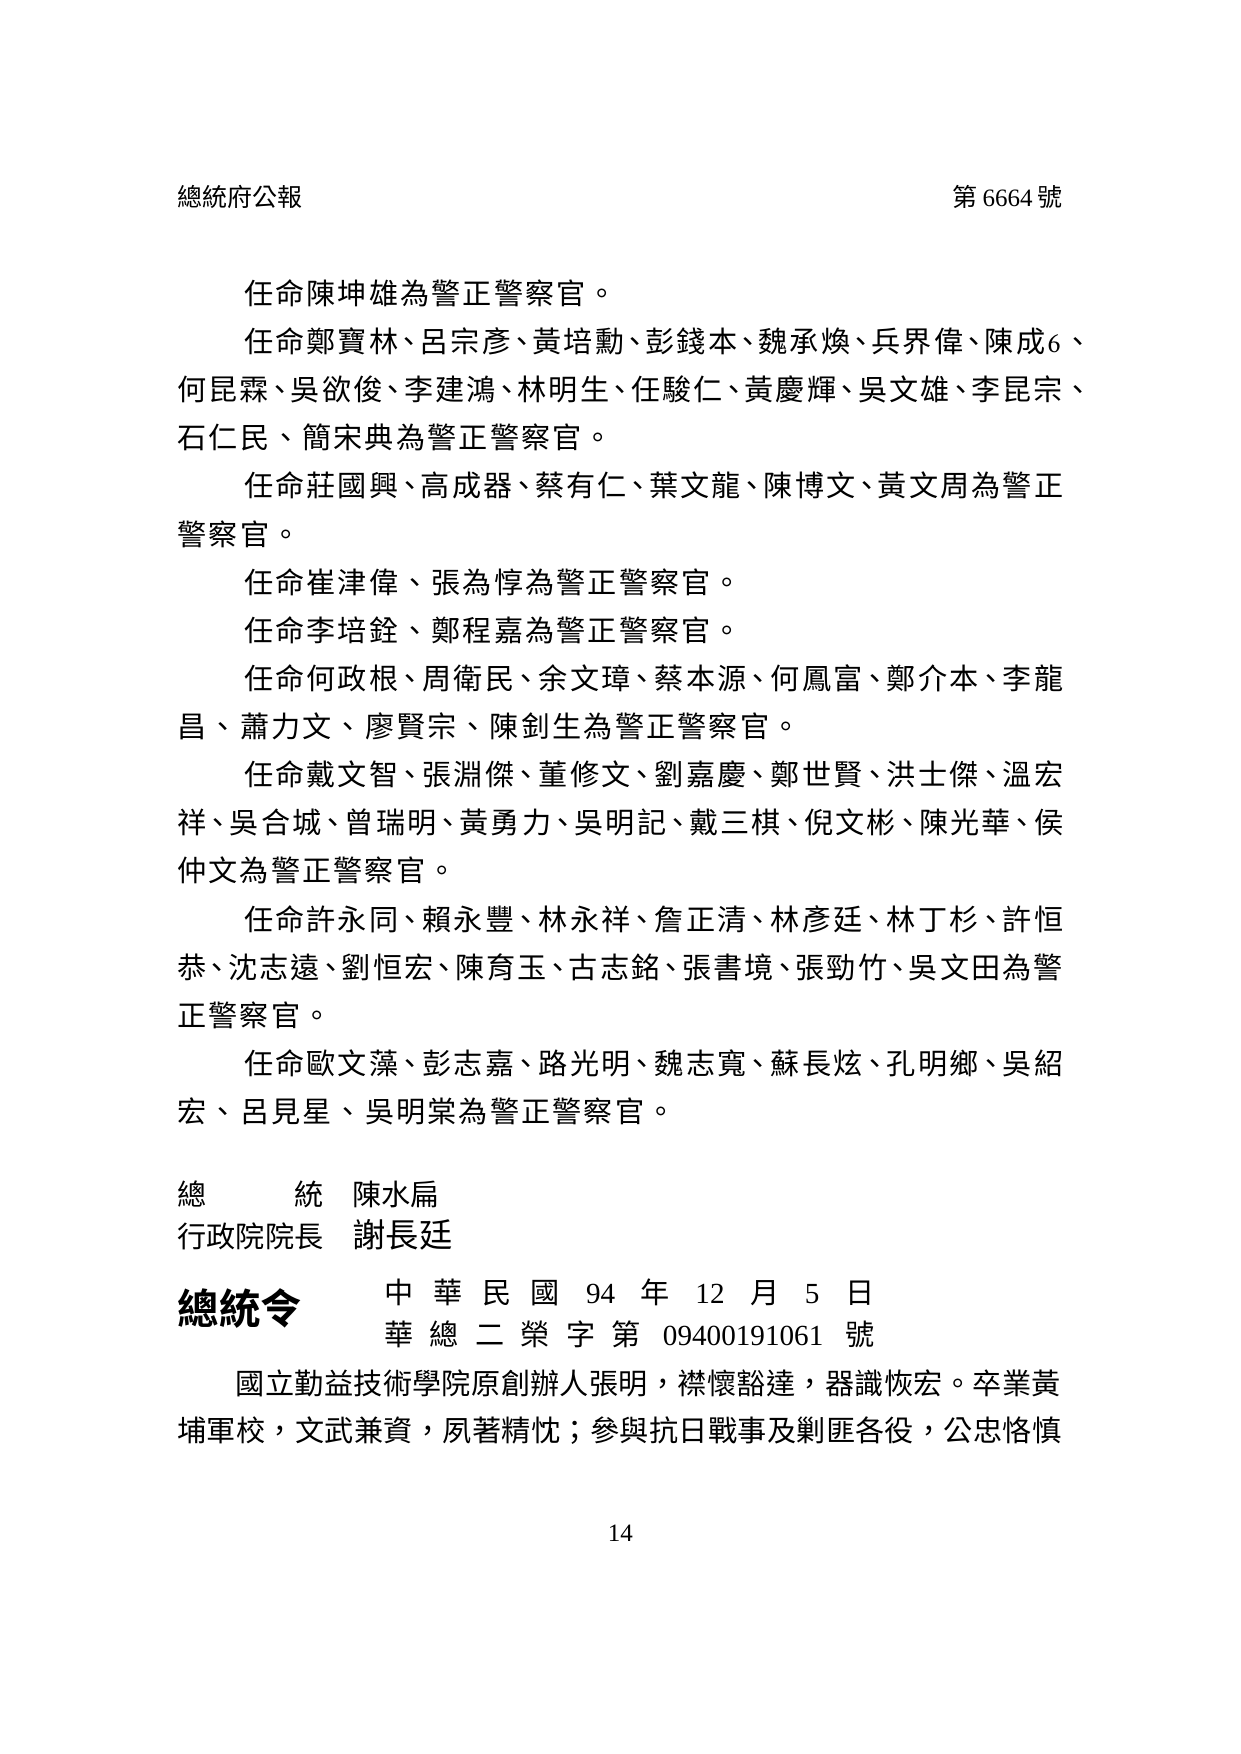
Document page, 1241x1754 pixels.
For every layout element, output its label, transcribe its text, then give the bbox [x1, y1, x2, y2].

text 任命崔津偉、張為惇為警正警察官。 [177, 554, 1063, 603]
table_header 中華民國94年12月5日 華總二榮字第09400191061號 [381, 1268, 877, 1357]
text 總 統 陳水扁 [177, 1172, 1063, 1214]
text 行政院院長 謝長廷 [177, 1214, 1063, 1255]
table_header 總統令 [174, 1268, 381, 1357]
text 任命陳坤雄為警正警察官。 [177, 266, 1063, 314]
text 任命莊國興、高成器、蔡有仁、葉文龍、陳博文、黃文周為警正警察官。 [177, 458, 1063, 554]
text 任命戴文智、張淵傑、董修文、劉嘉慶、鄭世賢、洪士傑、溫宏祥、吳合城、曾瑞明、黃勇力、吳明記、戴三棋、倪文彬、陳光華、侯仲文為警正警察官。 [177, 747, 1063, 891]
text 任命鄭寶林、呂宗彥、黃培勳、彭錢本、魏承煥、兵界偉、陳成、何昆霖、吳欲俊、李建鴻、林明生、任駿仁、黃慶輝、吳文雄、李昆宗、石仁民、簡宋典為警正警察官。 [177, 314, 1063, 458]
text 國立勤益技術學院原創辦人張明，襟懷豁達，器識恢宏。卒業黃埔軍校，文武兼資，夙著精忱；參與抗日戰事及剿匪各役，公忠恪慎，幹濟有聲。政府播遷，歷任國防部總政治部組長、陸軍軍官學校副校長兼政治部主任等職，建制培才，多所靖獻。軍旅退役，創辦勤益工商專科學校，以學生福祉為箴規，致力建設理想學園，碩畫藎籌，校譽日隆。民國八十一年慨然捐校，改隸國立，義舉高風，表率群倫，獲頒「功宏化育」匾額；嗣復成立「財團法人張明、王國秀文教基金會」，獎掖後進，杏壇著績。曾膺選全國好人好事代表，榮獲八德獎、教育部一等教育文化獎章，實至名歸，簡冊留馨。綜其生平，大公無私，不忮不求，盡瘁教育，厚澤桑梓。上壽歸真，殊深愴悼，應予明令褒揚，以示政府崇念耆賢之至意。 [177, 1357, 1063, 1450]
text 任命何政根、周衛民、余文璋、蔡本源、何鳳富、鄭介本、李龍昌、蕭力文、廖賢宗、陳釗生為警正警察官。 [177, 651, 1063, 747]
text 任命歐文藻、彭志嘉、路光明、魏志寬、蘇長炫、孔明鄉、吳紹宏、呂見星、吳明棠為警正警察官。 [177, 1036, 1063, 1132]
text 任命許永同、賴永豐、林永祥、詹正清、林彥廷、林丁杉、許恒恭、沈志遠、劉恒宏、陳育玉、古志銘、張書境、張勁竹、吳文田為警正警察官。 [177, 891, 1063, 1036]
text 任命李培銓、鄭程嘉為警正警察官。 [177, 603, 1063, 651]
